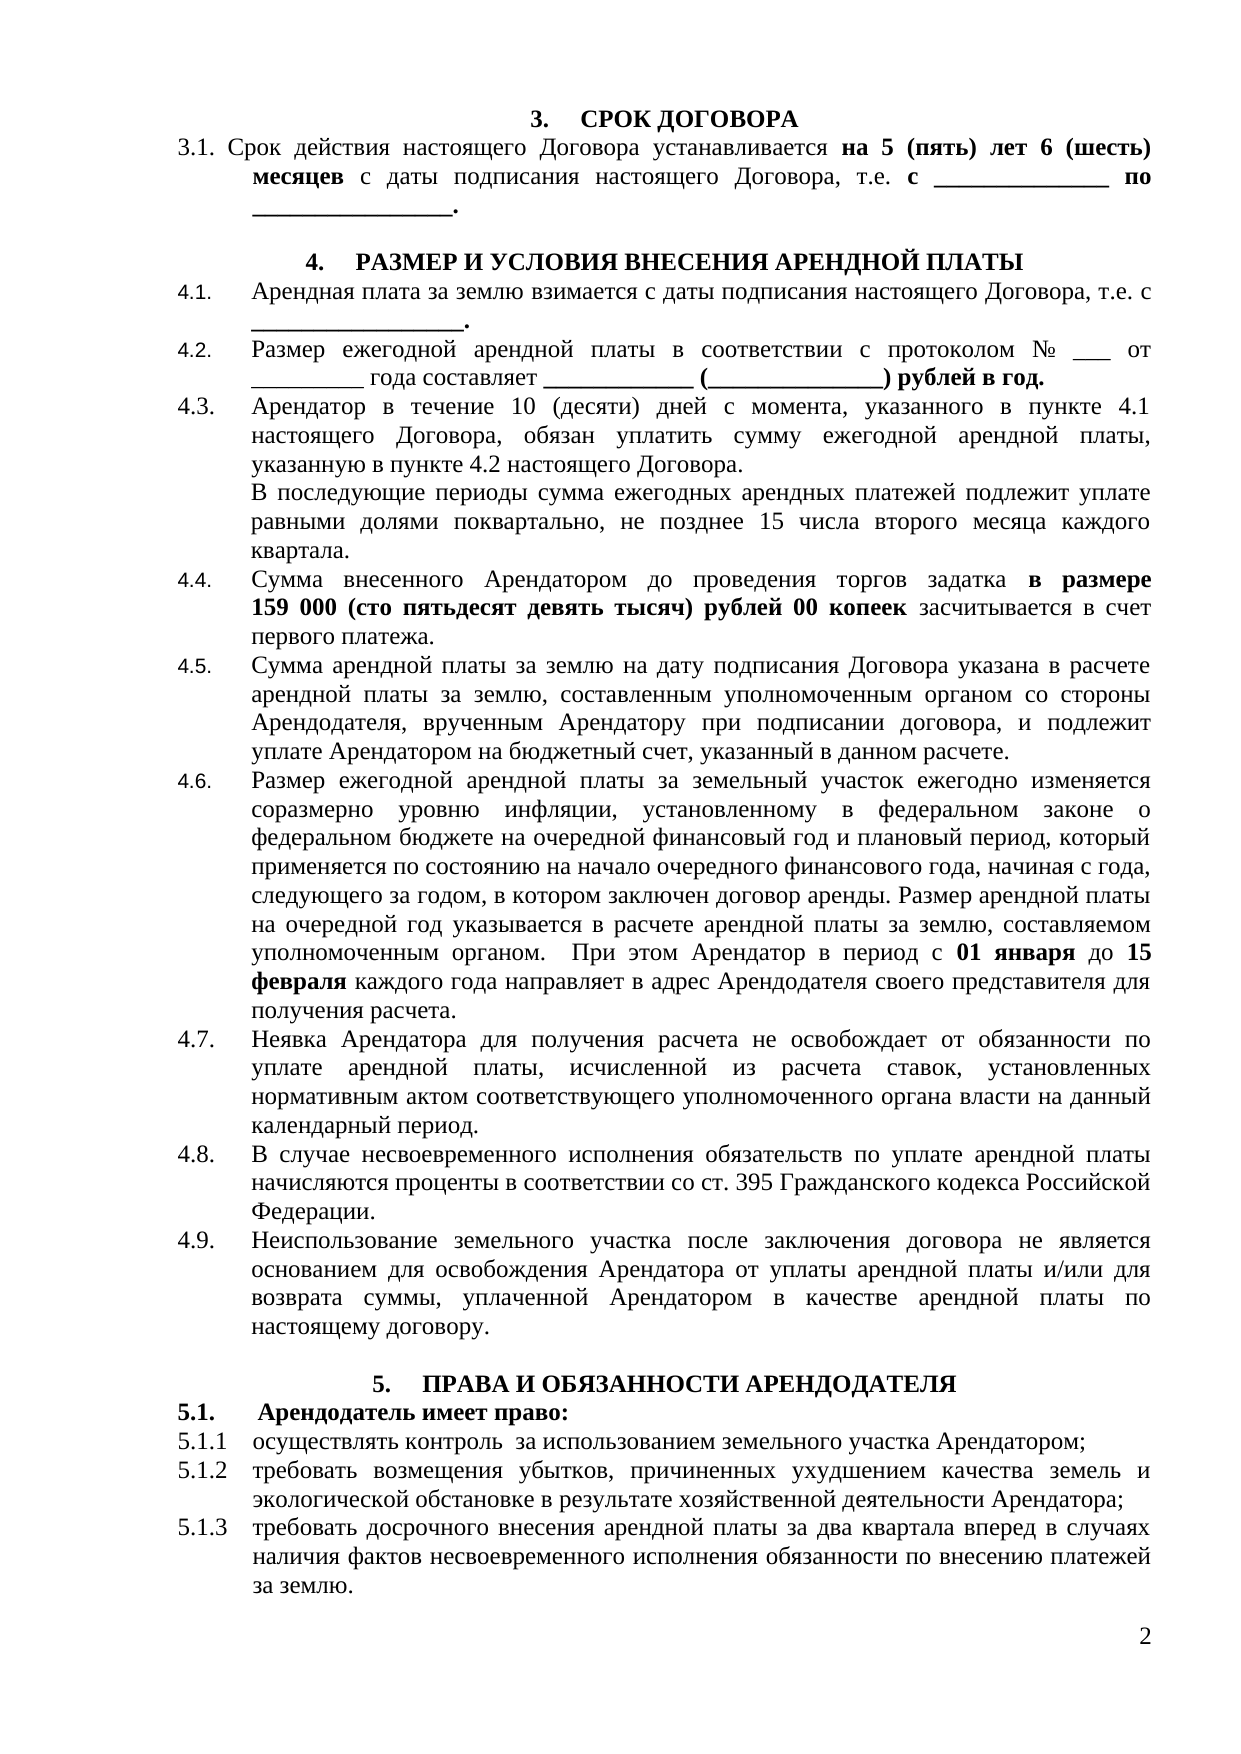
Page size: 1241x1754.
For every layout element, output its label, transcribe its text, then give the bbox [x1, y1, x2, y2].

list Арендная плата за землю взимается с даты подписания настоящего Договора, т.е. с _________________. [177, 276, 1152, 334]
list требовать возмещения убытков, причиненных ухудшением качества земель и экологической обстановке в результате хозяйственной деятельности Арендатора; [177, 1455, 1152, 1512]
list Арендатор в течение 10 (десяти) дней с момента, указанного в пункте 4.1 настоящего Договора, обязан уплатить сумму ежегодной арендной платы, указанную в пункте 4.2 настоящего Договора. [177, 391, 1152, 477]
list требовать досрочного внесения арендной платы за два квартала вперед в случаях наличия фактов несвоевременного исполнения обязанности по внесению платежей за землю. [177, 1512, 1152, 1599]
list Размер ежегодной арендной платы за земельный участок ежегодно изменяется соразмерно уровню инфляции, установленному в федеральном законе о федеральном бюджете на очередной финансовый год и плановый период, который применяется по состоянию на начало очередного финансового года, начиная с года, следующего за годом, в котором заключен договор аренды. Размер арендной платы на очередной год указывается в расчете арендной платы за землю, составляемом уполномоченным органом. При этом Арендатор в период с 01 января до 15 февраля каждого года направляет в адрес Арендодателя своего представителя для получения расчета. [177, 765, 1152, 1024]
list Сумма арендной платы за землю на дату подписания Договора указана в расчете арендной платы за землю, составленным уполномоченным органом со стороны Арендодателя, врученным Арендатору при подписании договора, и подлежит уплате Арендатором на бюджетный счет, указанный в данном расчете. [177, 650, 1152, 765]
list Срок действия настоящего Договора устанавливается на 5 (пять) лет 6 (шесть) месяцев с даты подписания настоящего Договора, т.е. с ______________ по ________________. [177, 132, 1152, 219]
list СРОК ДОГОВОРА [177, 104, 1152, 132]
list Неявка Арендатора для получения расчета не освобождает от обязанности по уплате арендной платы, исчисленной из расчета ставок, установленных нормативным актом соответствующего уполномоченного органа власти на данный календарный период. [177, 1024, 1152, 1139]
text 5.1. Арендодатель имеет право: [177, 1397, 1152, 1426]
list Сумма внесенного Арендатором до проведения торгов задатка в размере 159 000 (сто пятьдесят девять тысяч) рублей 00 копеек засчитывается в счет первого платежа. [177, 564, 1152, 650]
list ПРАВА И ОБЯЗАННОСТИ АРЕНДОДАТЕЛЯ [177, 1369, 1152, 1397]
text В последующие периоды сумма ежегодных арендных платежей подлежит уплате равными долями поквартально, не позднее 15 числа второго месяца каждого квартала. [251, 477, 1152, 564]
list В случае несвоевременного исполнения обязательств по уплате арендной платы начисляются проценты в соответствии со ст. 395 Гражданского кодекса Российской Федерации. [177, 1139, 1152, 1225]
list РАЗМЕР И УСЛОВИЯ ВНЕСЕНИЯ АРЕНДНОЙ ПЛАТЫ [177, 247, 1152, 276]
list Неиспользование земельного участка после заключения договора не является основанием для освобождения Арендатора от уплаты арендной платы и/или для возврата суммы, уплаченной Арендатором в качестве арендной платы по настоящему договору. [177, 1225, 1152, 1340]
list осуществлять контроль за использованием земельного участка Арендатором; [177, 1426, 1152, 1455]
list Размер ежегодной арендной платы в соответствии с протоколом № ___ от _________ года составляет ____________ (______________) рублей в год. [177, 334, 1152, 391]
